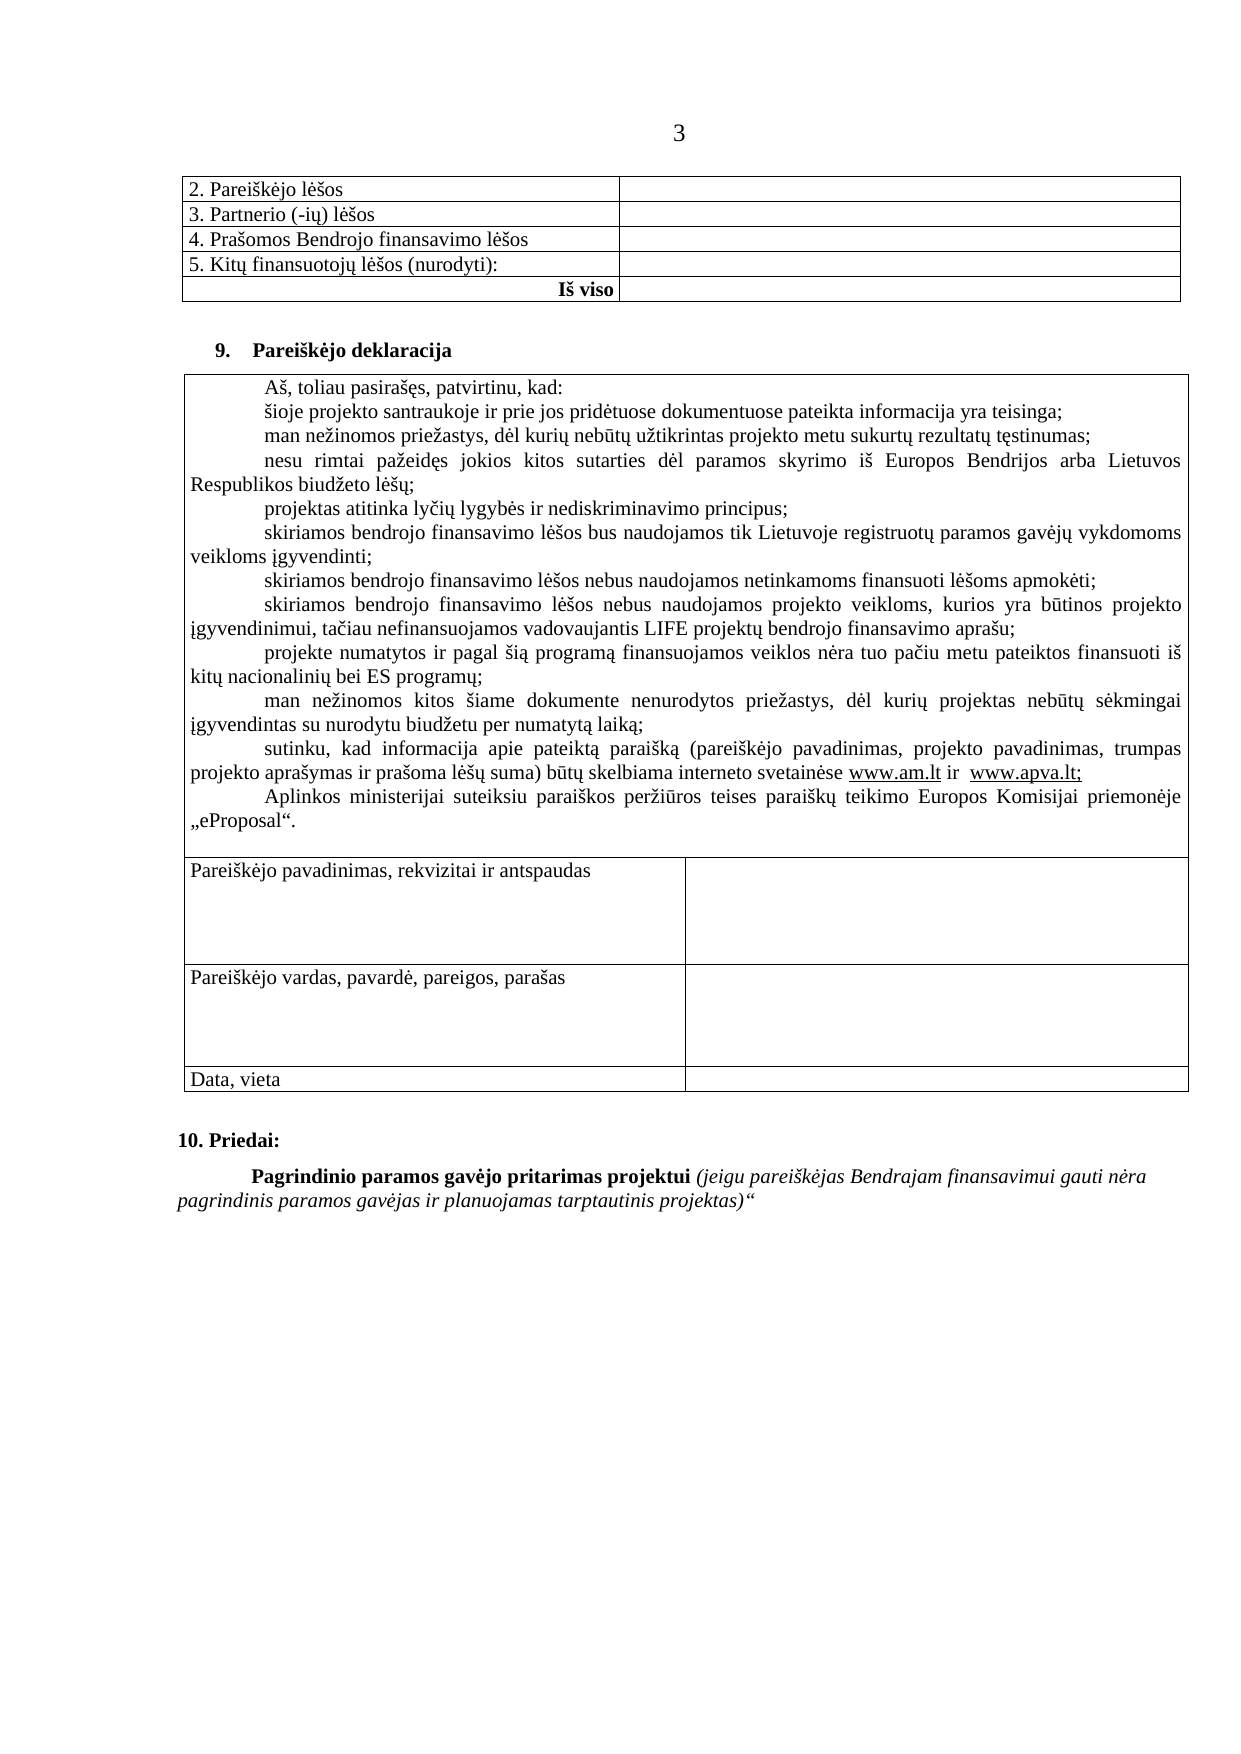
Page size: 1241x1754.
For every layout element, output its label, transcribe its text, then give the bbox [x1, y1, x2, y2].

text 9. Pareiškėjo deklaracija [215, 338, 1181, 362]
table_cell [620, 202, 1180, 226]
table_cell [620, 277, 1180, 301]
table_cell [620, 177, 1180, 201]
table_cell [686, 965, 1188, 1066]
table_cell 4. Prašomos Bendrojo finansavimo lėšos [183, 227, 619, 251]
table_cell [620, 252, 1180, 276]
table_cell 5. Kitų finansuotojų lėšos (nurodyti): [183, 252, 619, 276]
table_cell 3. Partnerio (-ių) lėšos [183, 202, 619, 226]
table_header Aš, toliau pasirašęs, patvirtinu, kad: šioje projekto santraukoje ir prie jos pridėtuose dokumentuose pateikta informacija yra teisinga; man nežinomos priežastys, dėl kurių nebūtų užtikrintas projekto metu sukurtų rezultatų tęstinumas; nesu rimtai pažeidęs jokios kitos sutarties dėl paramos skyrimo iš Europos Bendrijos arba Lietuvos Respublikos biudžeto lėšų; projektas atitinka lyčių lygybės ir nediskriminavimo principus; skiriamos bendrojo finansavimo lėšos bus naudojamos tik Lietuvoje registruotų paramos gavėjų vykdomoms veikloms įgyvendinti; skiriamos bendrojo finansavimo lėšos nebus naudojamos netinkamoms finansuoti lėšoms apmokėti; skiriamos bendrojo finansavimo lėšos nebus naudojamos projekto veikloms, kurios yra būtinos projekto įgyvendinimui, tačiau nefinansuojamos vadovaujantis LIFE projektų bendrojo finansavimo aprašu; projekte numatytos ir pagal šią programą finansuojamos veiklos nėra tuo pačiu metu pateiktos finansuoti iš kitų nacionalinių bei ES programų; man nežinomos kitos šiame dokumente nenurodytos priežastys, dėl kurių projektas nebūtų sėkmingai įgyvendintas su nurodytu biudžetu per numatytą laiką; sutinku, kad informacija apie pateiktą paraišką (pareiškėjo pavadinimas, projekto pavadinimas, trumpas projekto aprašymas ir prašoma lėšų suma) būtų skelbiama interneto svetainėse www.am.lt ir www.apva.lt; Aplinkos ministerijai suteiksiu paraiškos peržiūros teises paraiškų teikimo Europos Komisijai priemonėje „eProposal“. [185, 375, 1188, 857]
table_cell Iš viso [183, 277, 619, 301]
table_cell [620, 227, 1180, 251]
table_cell Pareiškėjo vardas, pavardė, pareigos, parašas [185, 965, 685, 1066]
text 10. Priedai: [177, 1128, 1181, 1152]
table_cell Pareiškėjo pavadinimas, rekvizitai ir antspaudas [185, 858, 685, 964]
table_cell [686, 858, 1188, 964]
table_cell 2. Pareiškėjo lėšos [183, 177, 619, 201]
table_cell Data, vieta [185, 1067, 685, 1091]
table_cell [686, 1067, 1188, 1091]
text Pagrindinio paramos gavėjo pritarimas projektui (jeigu pareiškėjas Bendrajam finansavimui gauti nėra pagrindinis paramos gavėjas ir planuojamas tarptautinis projektas)“ [177, 1164, 1181, 1212]
